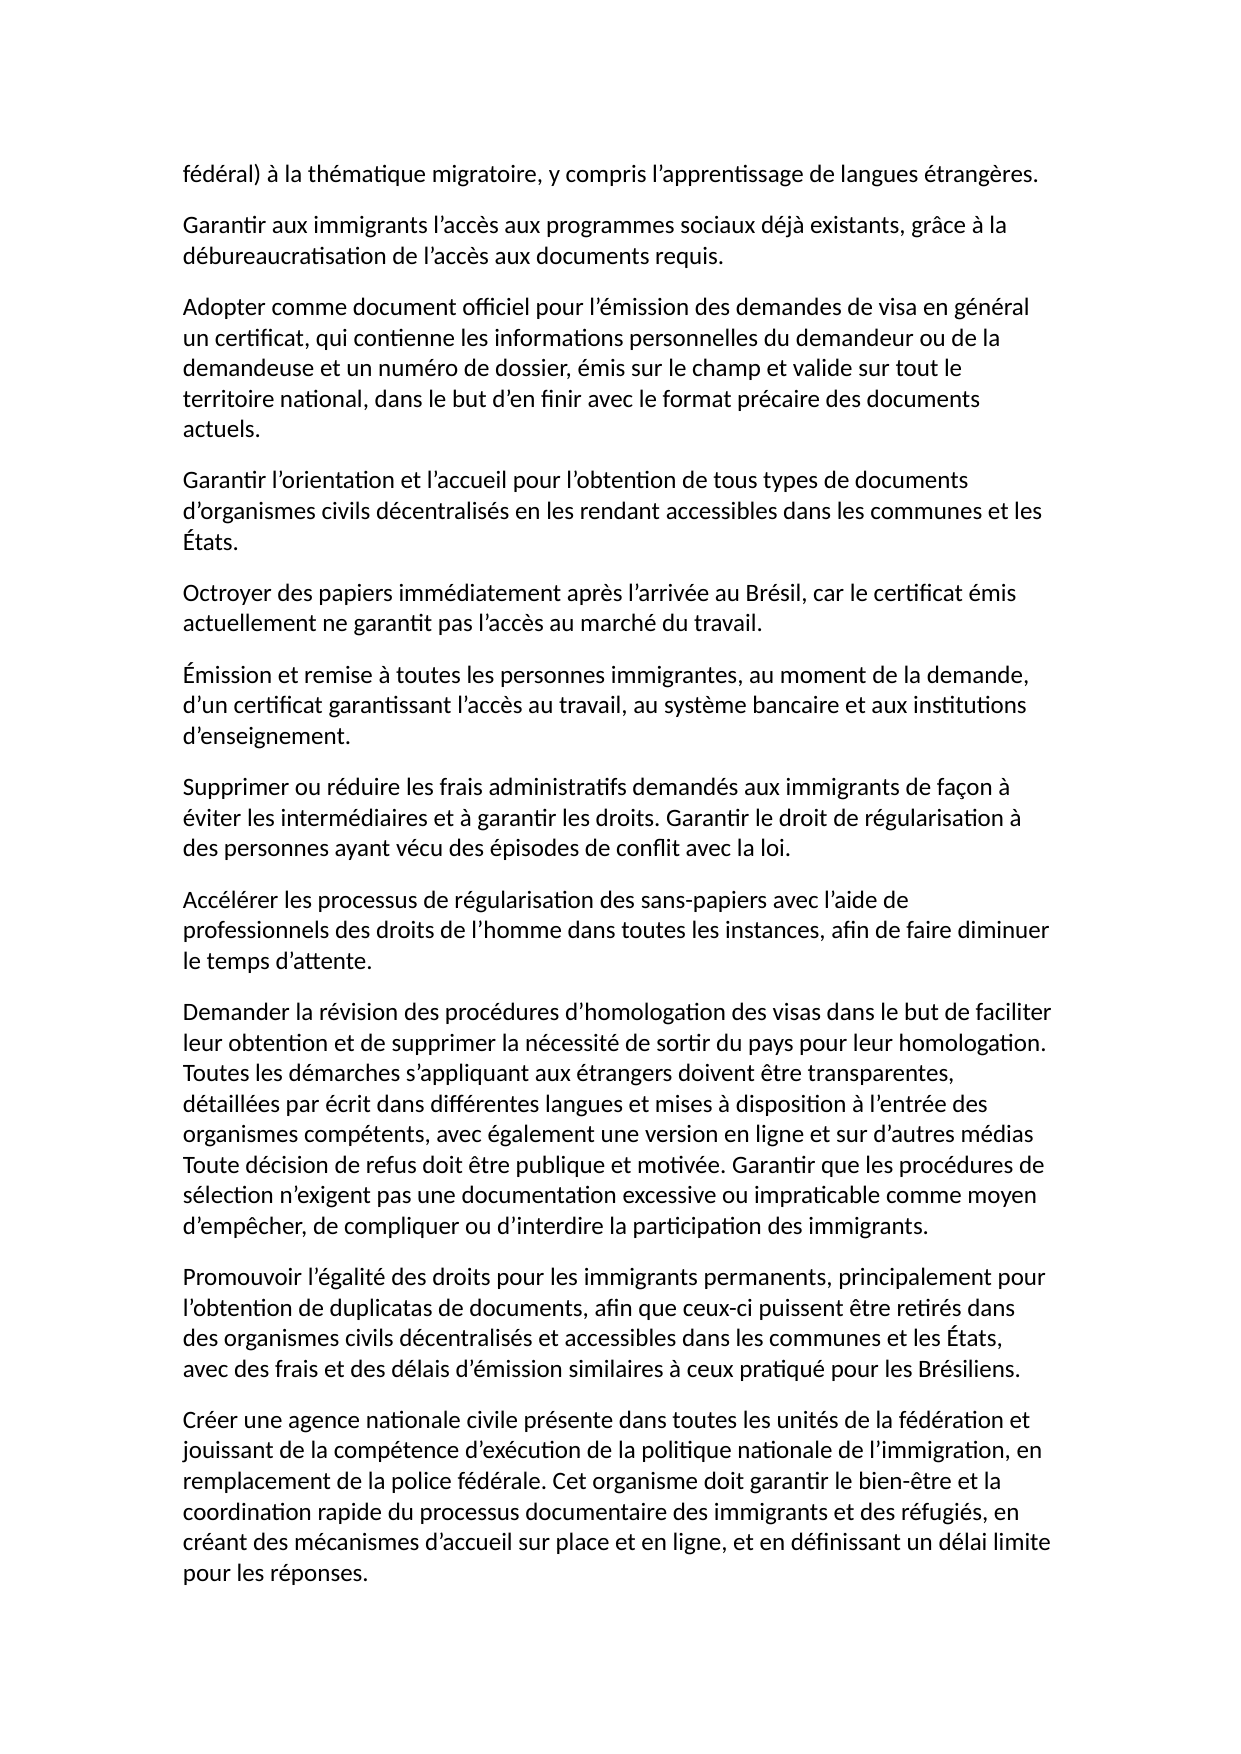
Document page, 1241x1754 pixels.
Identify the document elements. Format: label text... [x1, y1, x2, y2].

table_cell Supprimer ou réduire les frais administratifs demandés aux immigrants de façon à éviter les intermédiaires et à garantir les droits. Garantir le droit de régularisation à des personnes ayant vécu des épisodes de conflit avec la loi. [175, 761, 1061, 873]
table_cell Garantir aux immigrants l’accès aux programmes sociaux déjà existants, grâce à la débureaucratisation de l’accès aux documents requis. [175, 199, 1061, 281]
table_cell fédéral) à la thématique migratoire, y compris l’apprentissage de langues étrangères. [175, 148, 1061, 199]
table_cell Octroyer des papiers immédiatement après l’arrivée au Brésil, car le certificat émis actuellement ne garantit pas l’accès au marché du travail. [175, 567, 1061, 648]
table_cell Émission et remise à toutes les personnes immigrantes, au moment de la demande, d’un certificat garantissant l’accès au travail, au système bancaire et aux institutions d’enseignement. [175, 649, 1061, 761]
table_cell Accélérer les processus de régularisation des sans-papiers avec l’aide de professionnels des droits de l’homme dans toutes les instances, afin de faire diminuer le temps d’attente. [175, 873, 1061, 986]
table_cell Garantir l’orientation et l’accueil pour l’obtention de tous types de documents d’organismes civils décentralisés en les rendant accessibles dans les communes et les États. [175, 454, 1061, 567]
table_cell Adopter comme document officiel pour l’émission des demandes de visa en général un certificat, qui contienne les informations personnelles du demandeur ou de la demandeuse et un numéro de dossier, émis sur le champ et valide sur tout le territoire national, dans le but d’en finir avec le format précaire des documents actuels. [175, 281, 1061, 454]
table_cell Créer une agence nationale civile présente dans toutes les unités de la fédération et jouissant de la compétence d’exécution de la politique nationale de l’immigration, en remplacement de la police fédérale. Cet organisme doit garantir le bien-être et la coordination rapide du processus documentaire des immigrants et des réfugiés, en créant des mécanismes d’accueil sur place et en ligne, et en définissant un délai limite pour les réponses. [175, 1394, 1061, 1598]
table_cell Promouvoir l’égalité des droits pour les immigrants permanents, principalement pour l’obtention de duplicatas de documents, afin que ceux-ci puissent être retirés dans des organismes civils décentralisés et accessibles dans les communes et les États, avec des frais et des délais d’émission similaires à ceux pratiqué pour les Brésiliens. [175, 1251, 1061, 1394]
table_cell Demander la révision des procédures d’homologation des visas dans le but de faciliter leur obtention et de supprimer la nécessité de sortir du pays pour leur homologation. Toutes les démarches s’appliquant aux étrangers doivent être transparentes, détaillées par écrit dans différentes langues et mises à disposition à l’entrée des organismes compétents, avec également une version en ligne et sur d’autres médias Toute décision de refus doit être publique et motivée. Garantir que les procédures de sélection n’exigent pas une documentation excessive ou impraticable comme moyen d’empêcher, de compliquer ou d’interdire la participation des immigrants. [175, 986, 1061, 1251]
